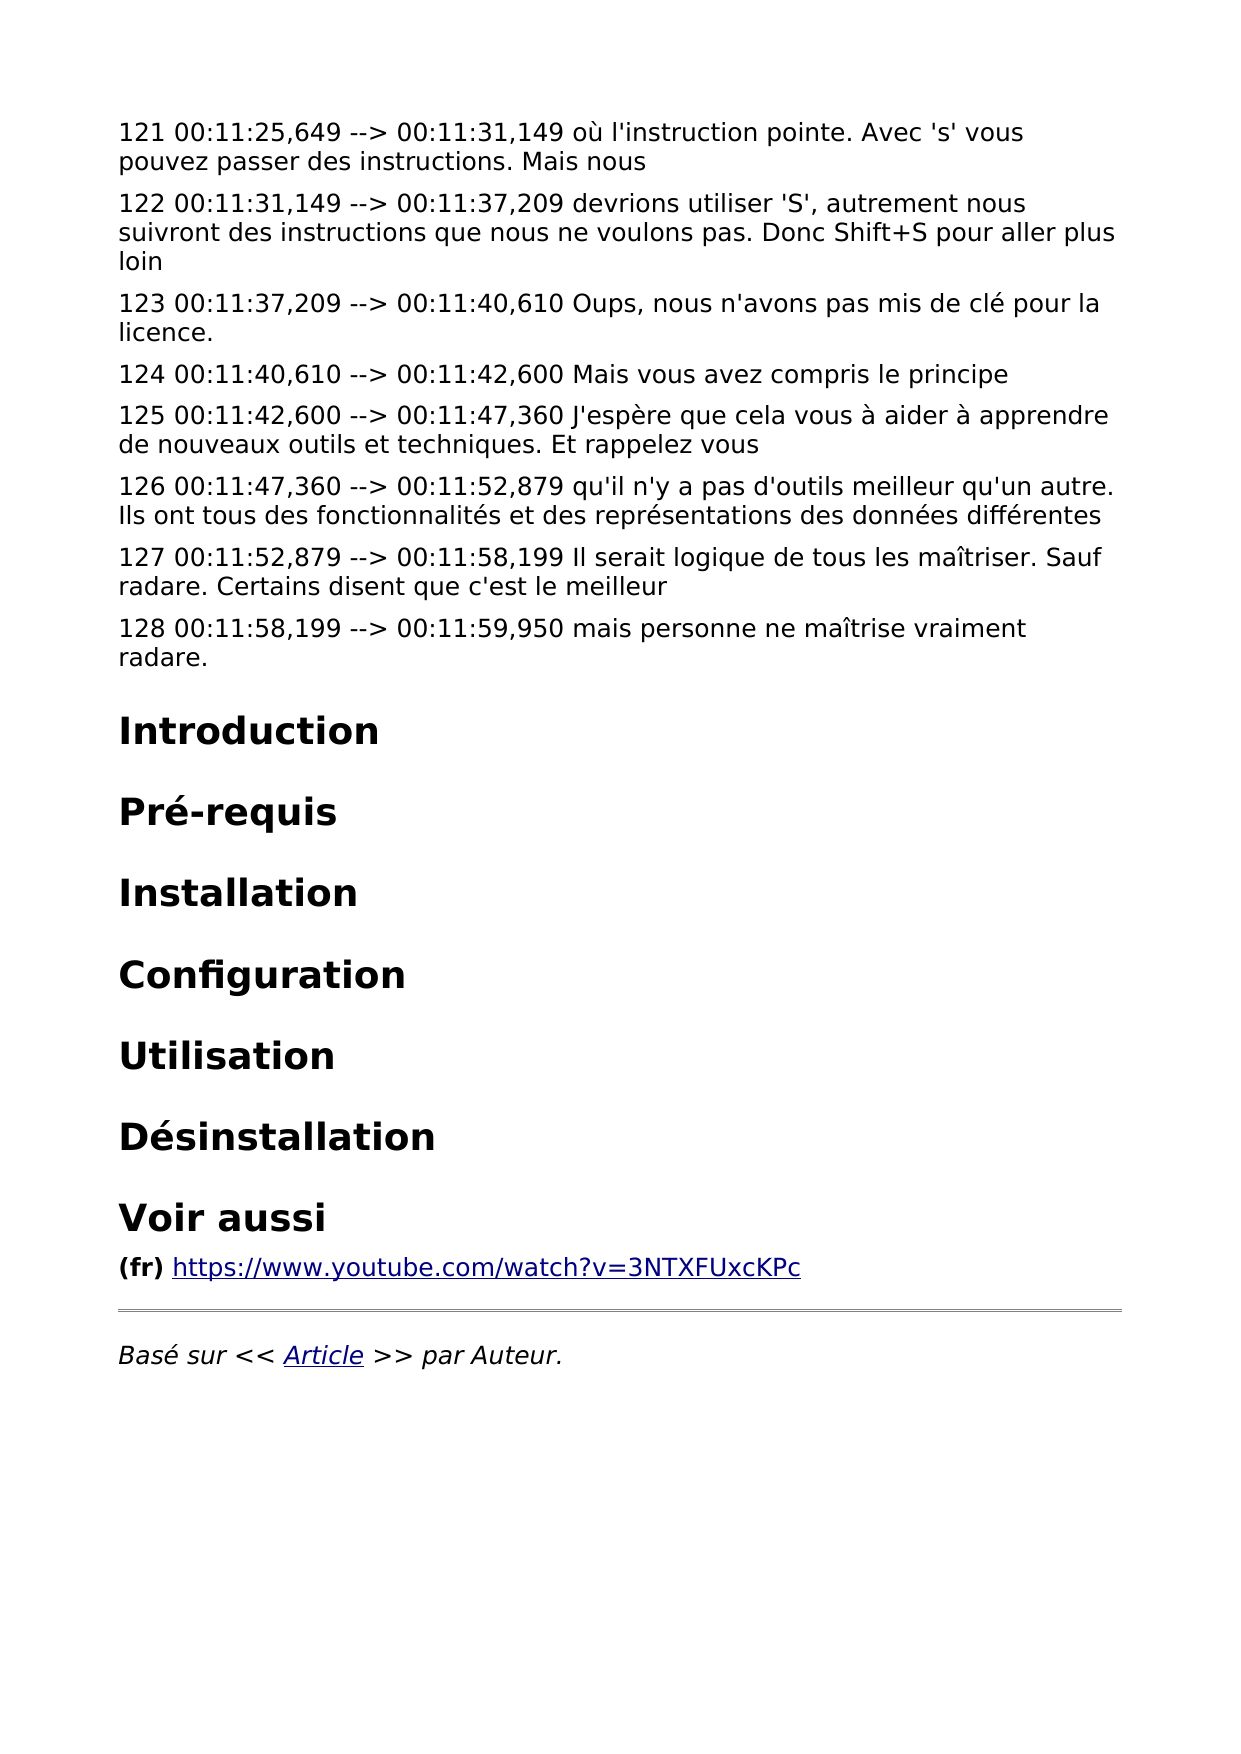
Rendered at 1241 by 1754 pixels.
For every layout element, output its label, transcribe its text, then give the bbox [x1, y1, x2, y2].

text 128 00:11:58,199 --> 00:11:59,950 mais personne ne maîtrise vraiment radare. [118, 614, 1122, 672]
text 123 00:11:37,209 --> 00:11:40,610 Oups, nous n'avons pas mis de clé pour la licence. [118, 289, 1122, 347]
subtitle Installation [118, 872, 1122, 916]
text 127 00:11:52,879 --> 00:11:58,199 Il serait logique de tous les maîtriser. Sauf radare. Certains disent que c'est le meilleur [118, 543, 1122, 601]
text 125 00:11:42,600 --> 00:11:47,360 J'espère que cela vous à aider à apprendre de nouveaux outils et techniques. Et rappelez vous [118, 401, 1122, 460]
subtitle Voir aussi [118, 1197, 1122, 1240]
subtitle Introduction [118, 710, 1122, 753]
text 122 00:11:31,149 --> 00:11:37,209 devrions utiliser 'S', autrement nous suivront des instructions que nous ne voulons pas. Donc Shift+S pour aller plus loin [118, 189, 1122, 276]
subtitle Utilisation [118, 1034, 1122, 1078]
subtitle Pré-requis [118, 791, 1122, 834]
text 126 00:11:47,360 --> 00:11:52,879 qu'il n'y a pas d'outils meilleur qu'un autre. Ils ont tous des fonctionnalités et des représentations des données différentes [118, 472, 1122, 531]
text 124 00:11:40,610 --> 00:11:42,600 Mais vous avez compris le principe [118, 360, 1122, 389]
subtitle Configuration [118, 953, 1122, 997]
text 121 00:11:25,649 --> 00:11:31,149 où l'instruction pointe. Avec 's' vous pouvez passer des instructions. Mais nous [118, 118, 1122, 176]
text (fr) https://www.youtube.com/watch?v=3NTXFUxcKPc [118, 1253, 1122, 1282]
text Basé sur << Article >> par Auteur. [118, 1341, 1122, 1370]
subtitle Désinstallation [118, 1116, 1122, 1159]
